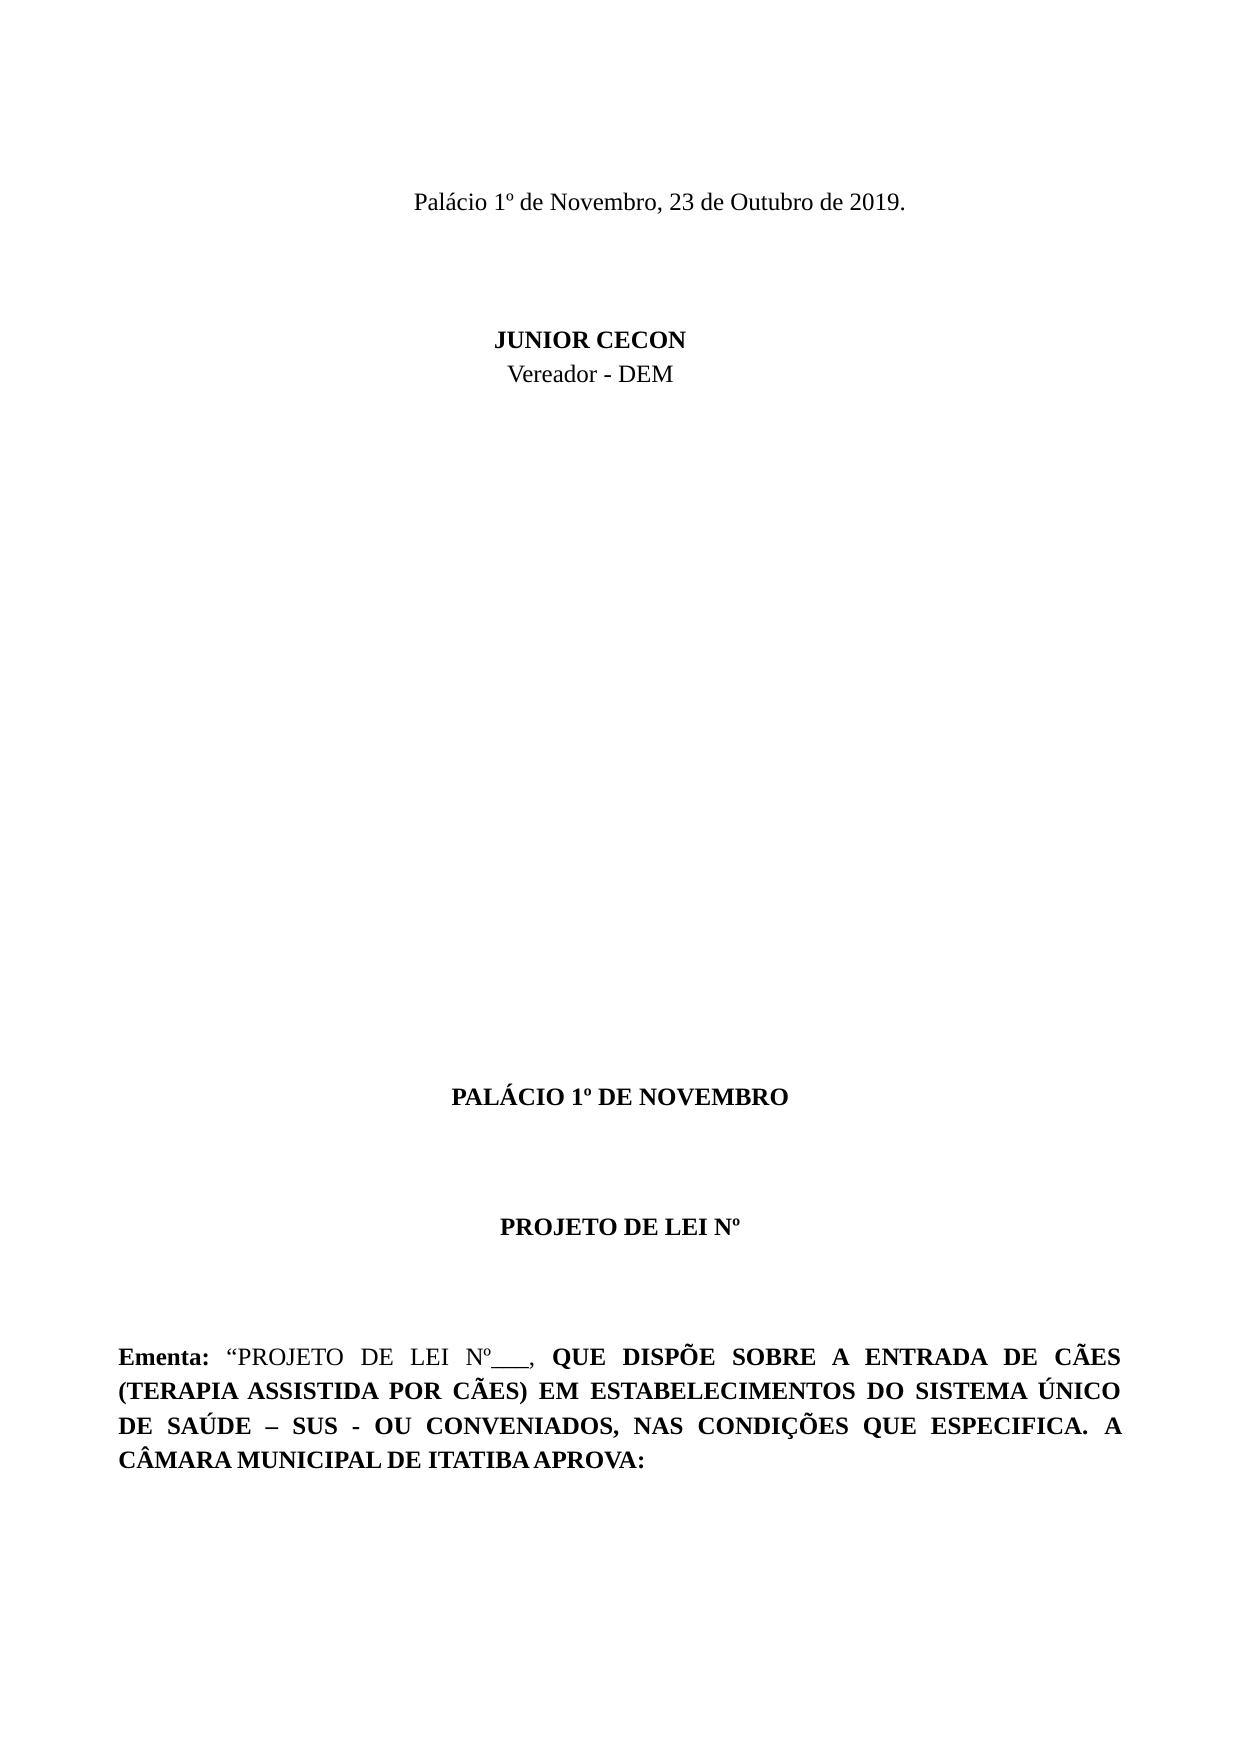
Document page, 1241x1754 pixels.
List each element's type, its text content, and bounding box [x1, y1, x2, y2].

text PROJETO DE LEI Nº [118, 1212, 1122, 1241]
text Ementa: “PROJETO DE LEI Nº___, QUE DISPÕE SOBRE A ENTRADA DE CÃES (TERAPIA ASSISTIDA POR CÃES) EM ESTABELECIMENTOS DO SISTEMA ÚNICO DE SAÚDE – SUS - OU CONVENIADOS, NAS CONDIÇÕES QUE ESPECIFICA. A CÂMARA MUNICIPAL DE ITATIBA APROVA: [118, 1342, 1122, 1474]
text Palácio 1º de Novembro, 23 de Outubro de 2019. [118, 187, 1122, 216]
text Vereador - DEM [58, 359, 1122, 388]
text JUNIOR CECON [58, 325, 1122, 354]
text PALÁCIO 1º DE NOVEMBRO [118, 1082, 1122, 1111]
